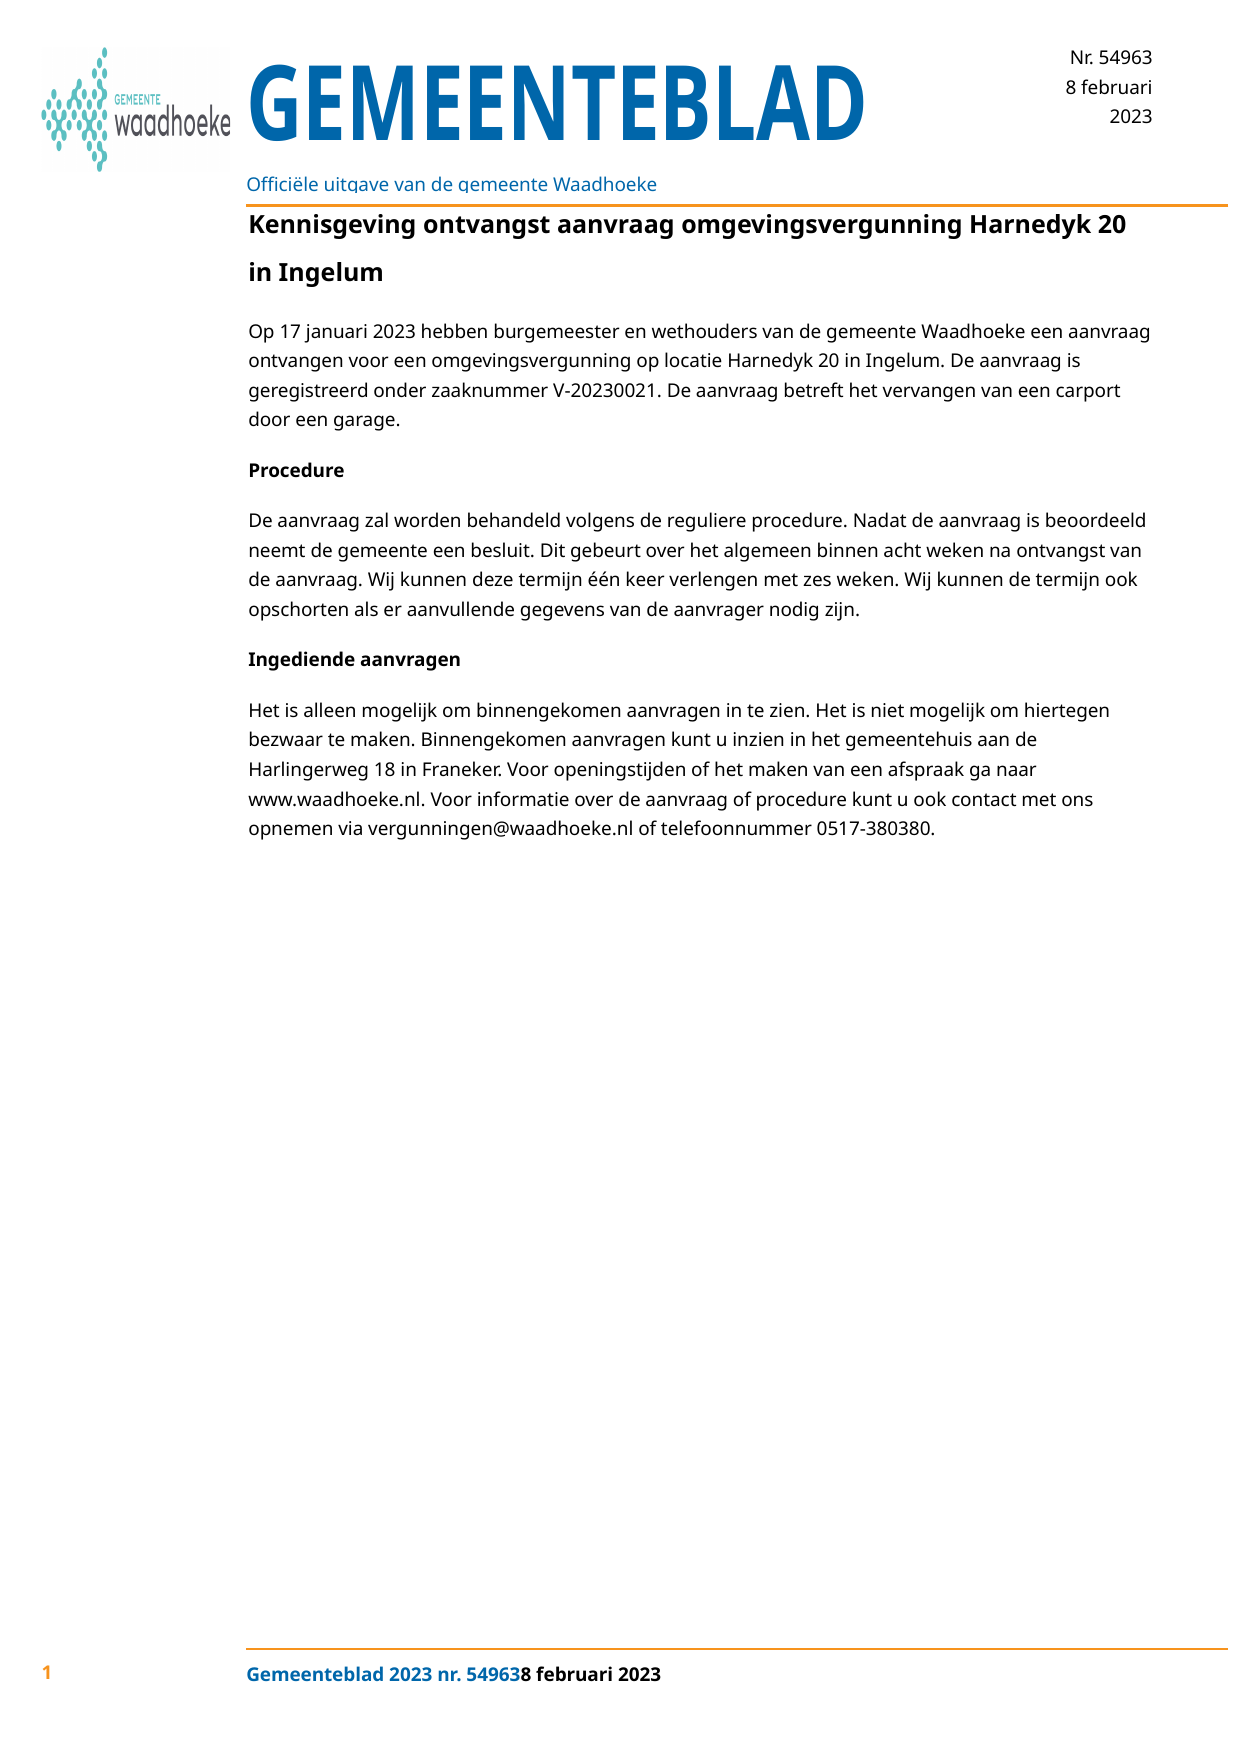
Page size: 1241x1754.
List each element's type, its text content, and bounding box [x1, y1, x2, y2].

text Kennisgeving ontvangst aanvraag omgevingsvergunning Harnedyk 20 in Ingelum [248, 207, 1152, 288]
text Het is alleen mogelijk om binnengekomen aanvragen in te zien. Het is niet mogelijk om hiertegen bezwaar te maken. Binnengekomen aanvragen kunt u inzien in het gemeentehuis aan de Harlingerweg 18 in Franeker. Voor openingstijden of het maken van een afspraak ga naar www.waadhoeke.nl. Voor informatie over de aanvraag of procedure kunt u ook contact met ons opnemen via vergunningen@waadhoeke.nl of telefoonnummer 0517-380380. [248, 697, 1152, 841]
text Procedure [248, 457, 1152, 483]
picture [41, 47, 231, 172]
text Op 17 januari 2023 hebben burgemeester en wethouders van de gemeente Waadhoeke een aanvraag ontvangen voor een omgevingsvergunning op locatie Harnedyk 20 in Ingelum. De aanvraag is geregistreerd onder zaaknummer V-20230021. De aanvraag betreft het vervangen van een carport door een garage. [248, 318, 1152, 432]
text De aanvraag zal worden behandeld volgens de reguliere procedure. Nadat de aanvraag is beoordeeld neemt de gemeente een besluit. Dit gebeurt over het algemeen binnen acht weken na ontvangst van de aanvraag. Wij kunnen deze termijn één keer verlengen met zes weken. Wij kunnen de termijn ook opschorten als er aanvullende gegevens van de aanvrager nodig zijn. [248, 507, 1152, 622]
text Ingediende aanvragen [248, 647, 1152, 672]
